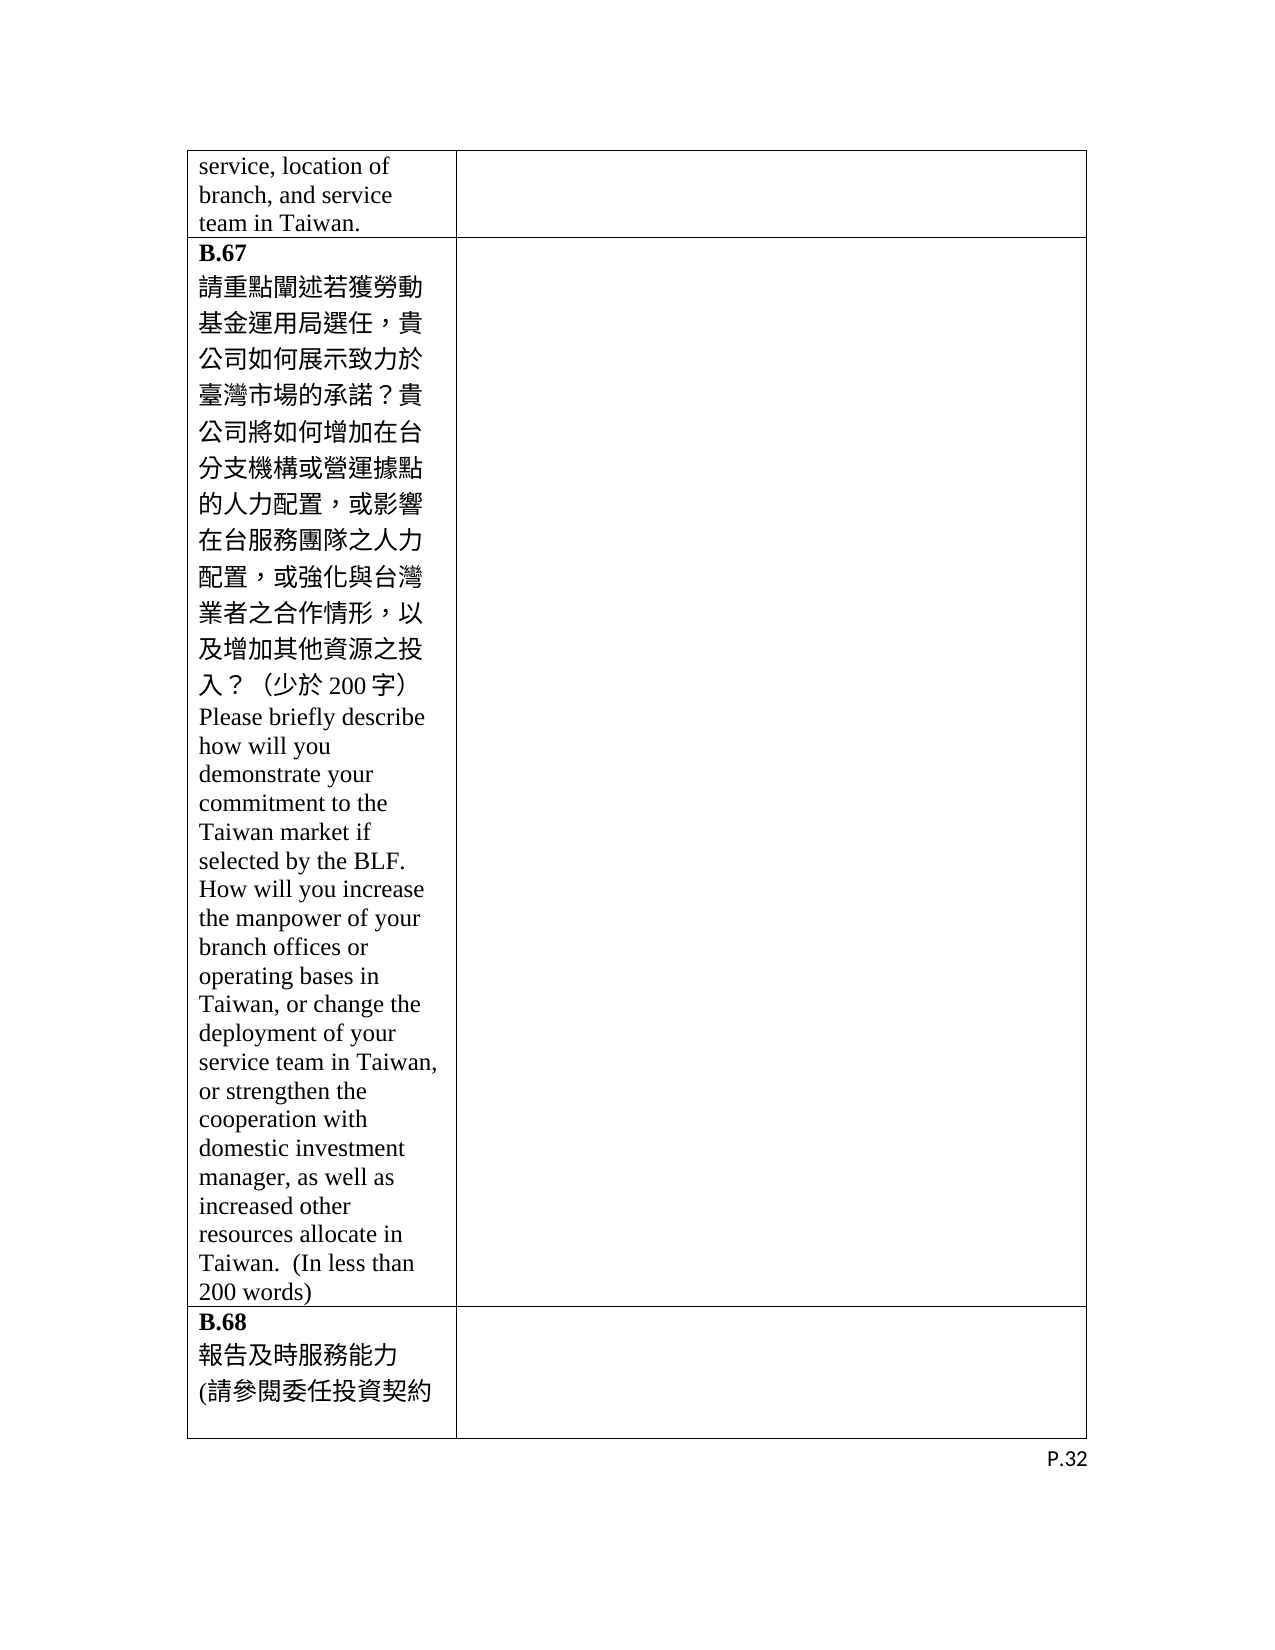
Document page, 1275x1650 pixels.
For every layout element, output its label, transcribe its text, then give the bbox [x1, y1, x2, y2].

table_cell [457, 1307, 1086, 1438]
table_cell [457, 151, 1086, 237]
table_cell 請重點闡述若獲勞動基金運用局選任，貴公司如何展示致力於臺灣市場的承諾？貴公司將如何增加在台分支機構或營運據點的人力配置，或影響在台服務團隊之人力配置，或強化與台灣業者之合作情形，以及增加其他資源之投入？（少於200字） Please briefly describe how will you demonstrate your commitment to the Taiwan market if selected by the BLF. How will you increase the manpower of your branch offices or operating bases in Taiwan, or change the deployment of your service team in Taiwan, or strengthen the cooperation with domestic investment manager, as well as increased other resources allocate in Taiwan. (In less than 200 words) [188, 238, 456, 1306]
table_cell service, location of branch, and service team in Taiwan. [188, 151, 456, 237]
table_cell [457, 238, 1086, 1306]
table_cell 報告及時服務能力 (請參閱委任投資契約 [188, 1307, 456, 1438]
